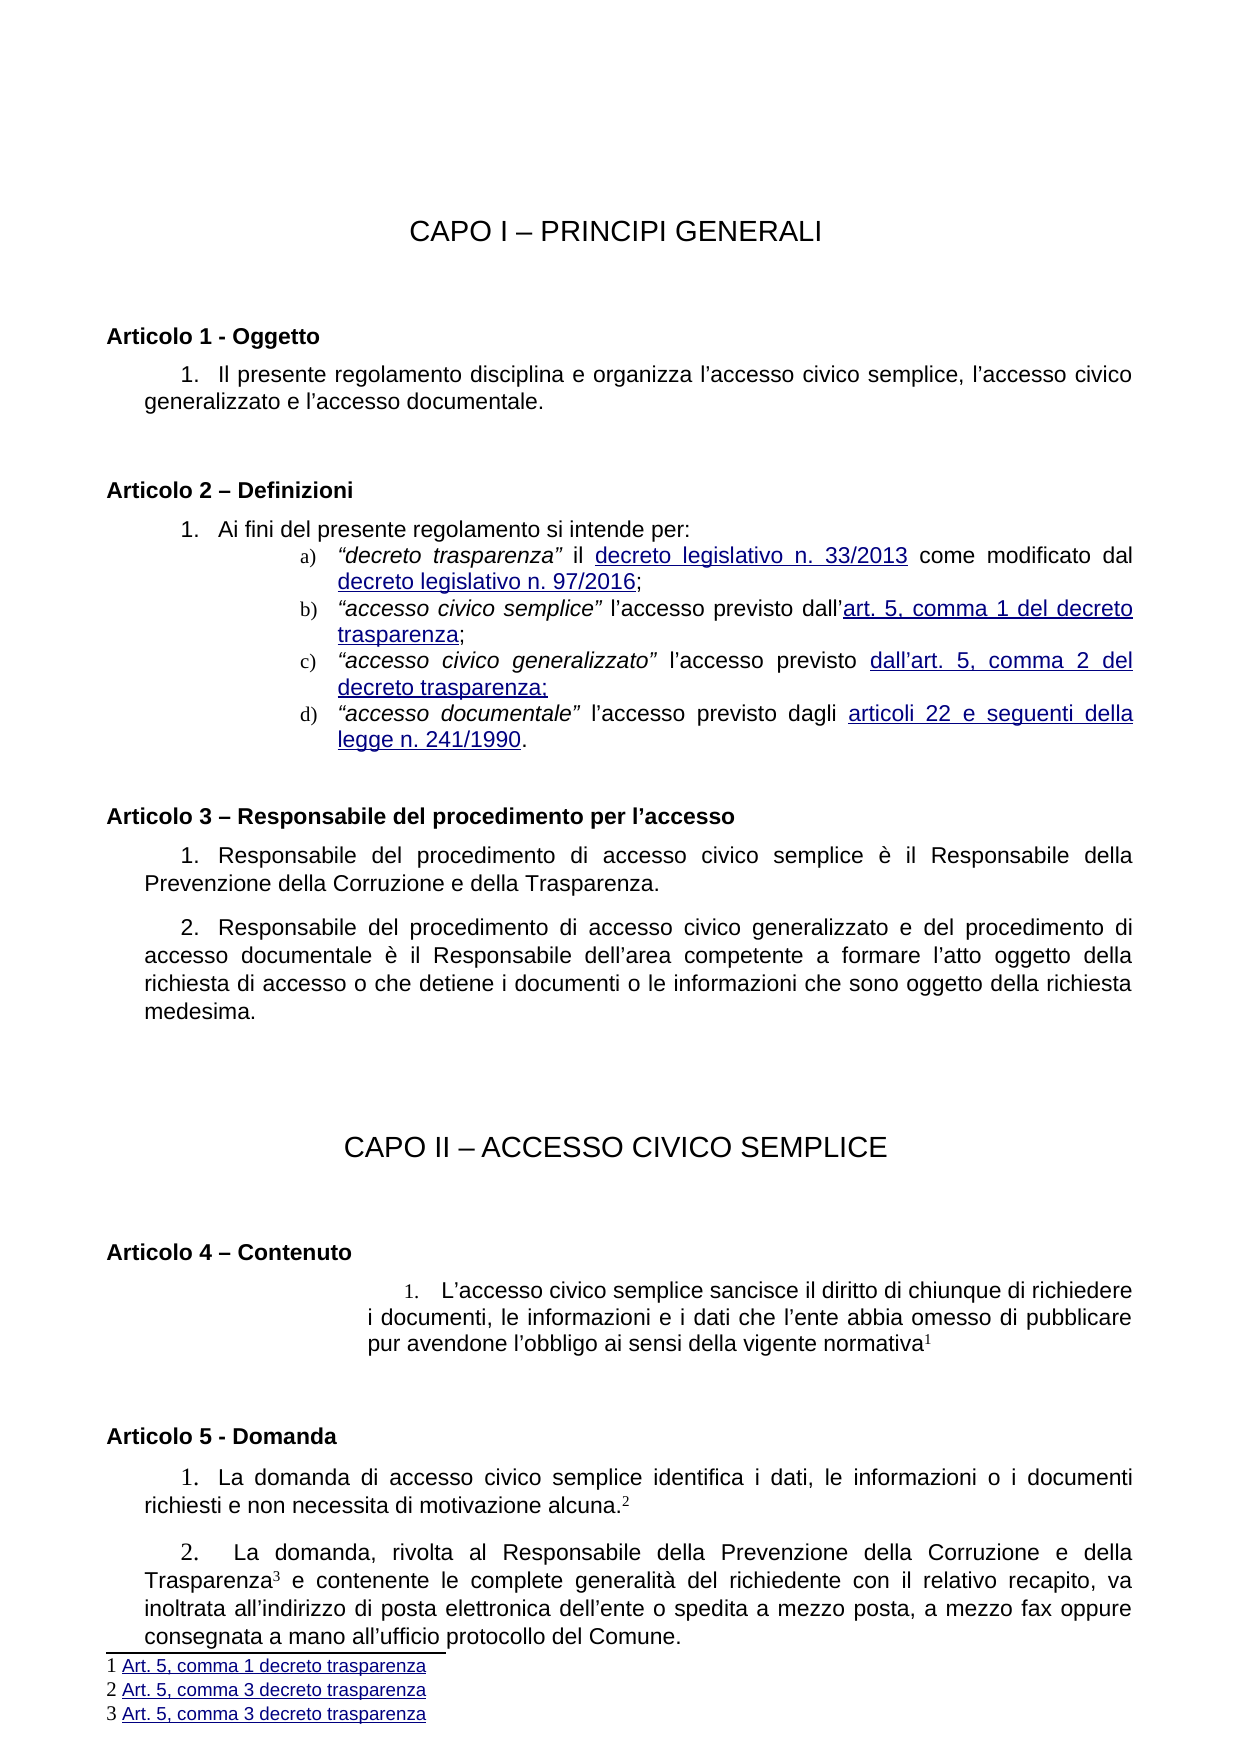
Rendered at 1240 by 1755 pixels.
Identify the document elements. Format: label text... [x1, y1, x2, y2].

subtitle Articolo 3 – Responsabile del procedimento per l’accesso [106, 803, 1133, 829]
subtitle Articolo 4 – Contenuto [106, 1238, 1133, 1265]
list Art. 5, comma 1 decreto trasparenza [106, 1653, 1133, 1677]
list Ai fini del presente regolamento si intende per: [107, 516, 1133, 542]
list La domanda, rivolta al Responsabile della Prevenzione della Corruzione e della Trasparenza e contenente le complete generalità del richiedente con il relativo recapito, va inoltrata all’indirizzo di posta elettronica dell’ente o spedita a mezzo posta, a mezzo fax oppure consegnata a mano all’ufficio protocollo del Comune. [107, 1537, 1133, 1649]
list “decreto trasparenza” il decreto legislativo n. 33/2013 come modificato dal decreto legislativo n. 97/2016; [300, 542, 1133, 594]
subtitle CAPO I – PRINCIPI GENERALI [106, 214, 1133, 248]
list Responsabile del procedimento di accesso civico generalizzato e del procedimento di accesso documentale è il Responsabile dell’area competente a formare l’atto oggetto della richiesta di accesso o che detiene i documenti o le informazioni che sono oggetto della richiesta medesima. [107, 914, 1133, 1024]
subtitle Articolo 2 – Definizioni [106, 477, 1133, 503]
list La domanda di accesso civico semplice identifica i dati, le informazioni o i documenti richiesti e non necessita di motivazione alcuna. [107, 1462, 1133, 1519]
list Il presente regolamento disciplina e organizza l’accesso civico semplice, l’accesso civico generalizzato e l’accesso documentale. [107, 361, 1133, 414]
subtitle Articolo 5 - Domanda [106, 1423, 1133, 1449]
list L’accesso civico semplice sancisce il diritto di chiunque di richiedere i documenti, le informazioni e i dati che l’ente abbia omesso di pubblicare pur avendone l’obbligo ai sensi della vigente normativa [330, 1277, 1133, 1356]
list Responsabile del procedimento di accesso civico semplice è il Responsabile della Prevenzione della Corruzione e della Trasparenza. [107, 842, 1133, 896]
list “accesso civico semplice” l’accesso previsto dall’art. 5, comma 1 del decreto trasparenza; [300, 594, 1133, 647]
subtitle Articolo 1 - Oggetto [106, 323, 1133, 349]
list Art. 5, comma 3 decreto trasparenza [106, 1677, 1133, 1701]
list “accesso documentale” l’accesso previsto dagli articoli 22 e seguenti della legge n. 241/1990. [300, 700, 1133, 753]
subtitle CAPO II – ACCESSO CIVICO SEMPLICE [106, 1130, 1133, 1163]
list Art. 5, comma 3 decreto trasparenza [106, 1701, 1133, 1725]
list “accesso civico generalizzato” l’accesso previsto dall’art. 5, comma 2 del decreto trasparenza; [300, 647, 1133, 700]
